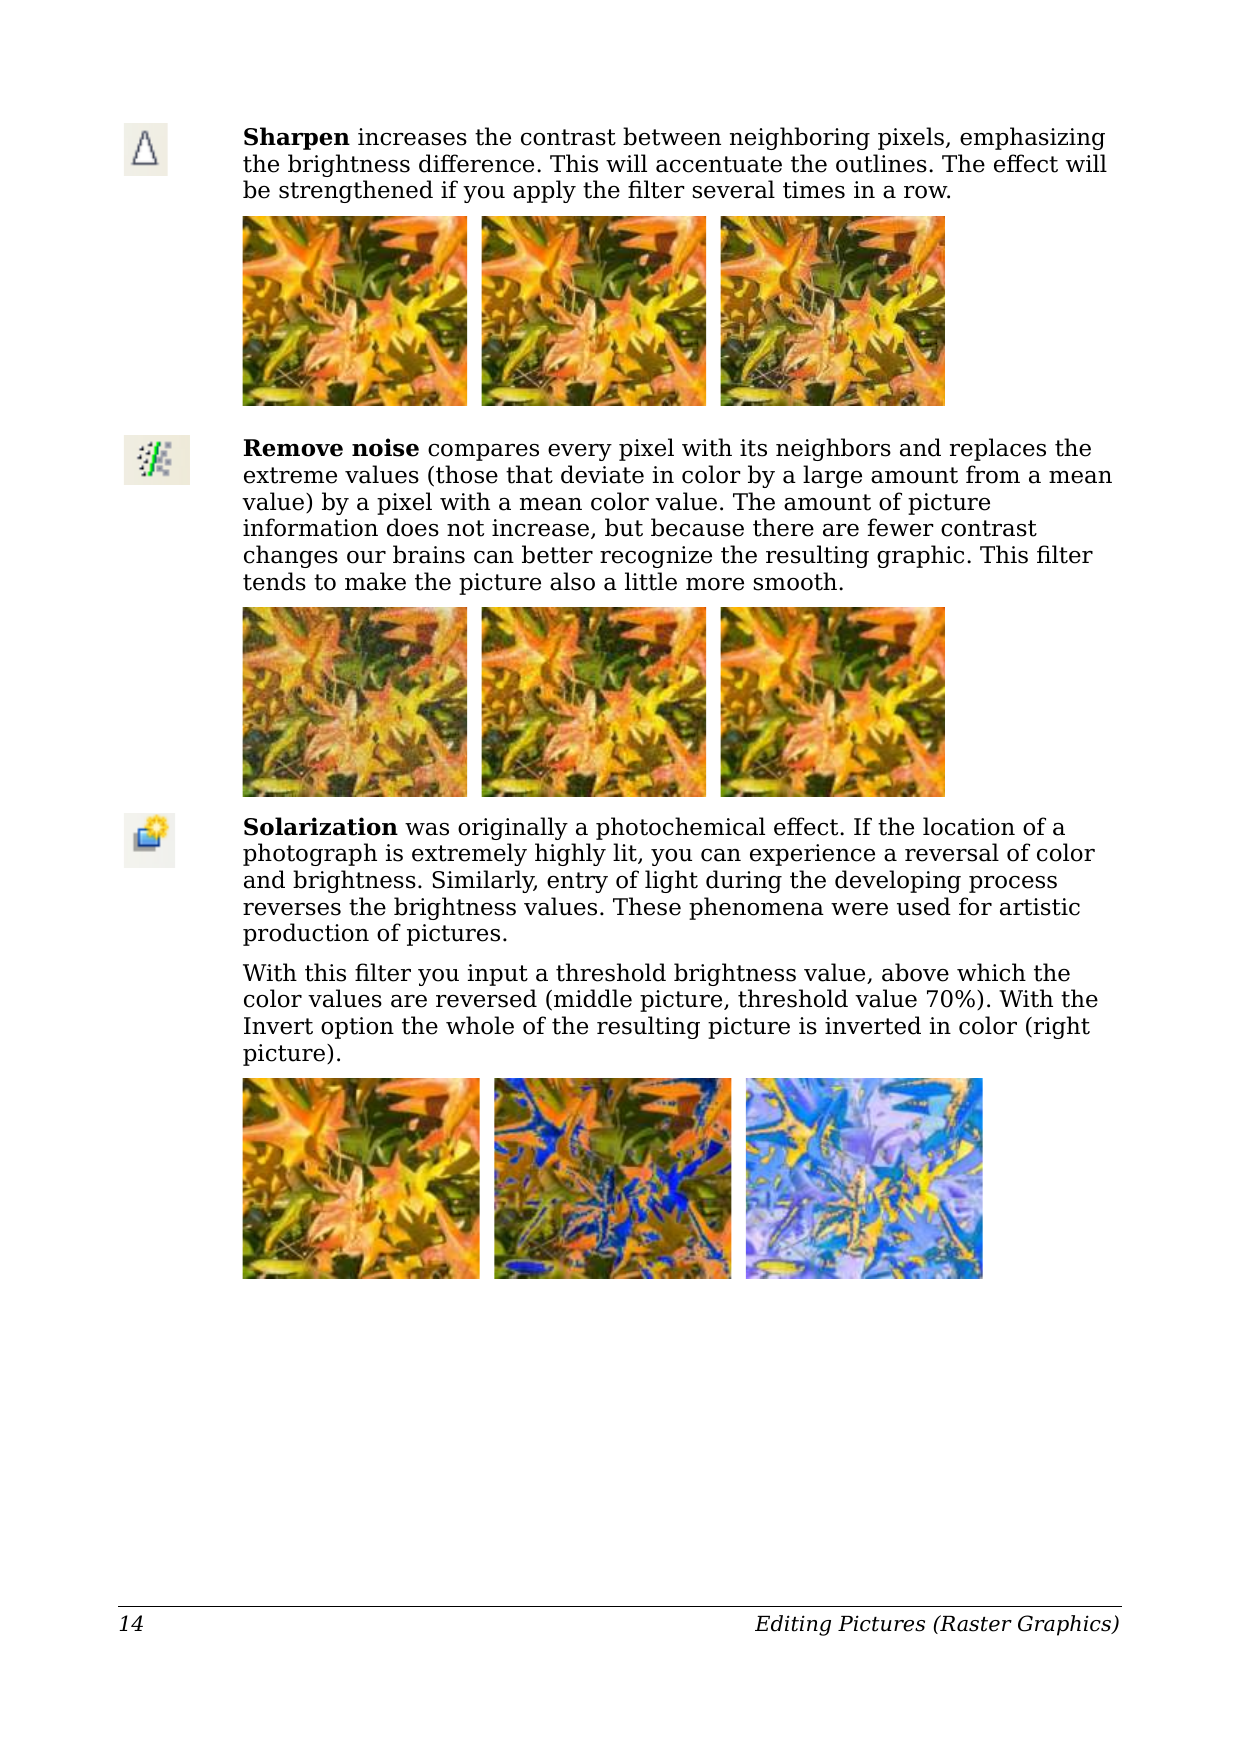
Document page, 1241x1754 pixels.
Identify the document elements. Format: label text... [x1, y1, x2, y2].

picture [123, 813, 176, 868]
table_cell [118, 808, 237, 1302]
table_header Remove noise compares every pixel with its neighbors and replaces the extreme values (those that deviate in color by a large amount from a mean value) by a pixel with a mean color value. The amount of picture information does not increase, but because there are fewer contrast changes our brains can better recognize the resulting graphic. This filter tends to make the picture also a little more smooth. [237, 429, 1122, 808]
picture [745, 1078, 983, 1279]
picture [123, 435, 190, 485]
picture [720, 607, 945, 797]
table_cell Sharpen increases the contrast between neighboring pixels, emphasizing the brightness difference. This will accentuate the outlines. The effect will be strengthened if you apply the filter several times in a row. [237, 118, 1122, 429]
table_cell [118, 118, 237, 429]
picture [242, 1078, 480, 1279]
picture [123, 123, 168, 176]
picture [494, 1078, 732, 1279]
table_header [118, 429, 237, 808]
picture [242, 216, 468, 406]
table_cell Solarization was originally a photochemical effect. If the location of a photograph is extremely highly lit, you can experience a reversal of color and brightness. Similarly, entry of light during the developing process reverses the brightness values. These phenomena were used for artistic production of pictures. With this filter you input a threshold brightness value, above which the color values are reversed (middle picture, threshold value 70%). With the Invert option the whole of the resulting picture is inverted in color (right picture). [237, 808, 1122, 1302]
picture [481, 216, 707, 406]
picture [481, 607, 707, 797]
picture [242, 607, 468, 797]
picture [720, 216, 945, 406]
